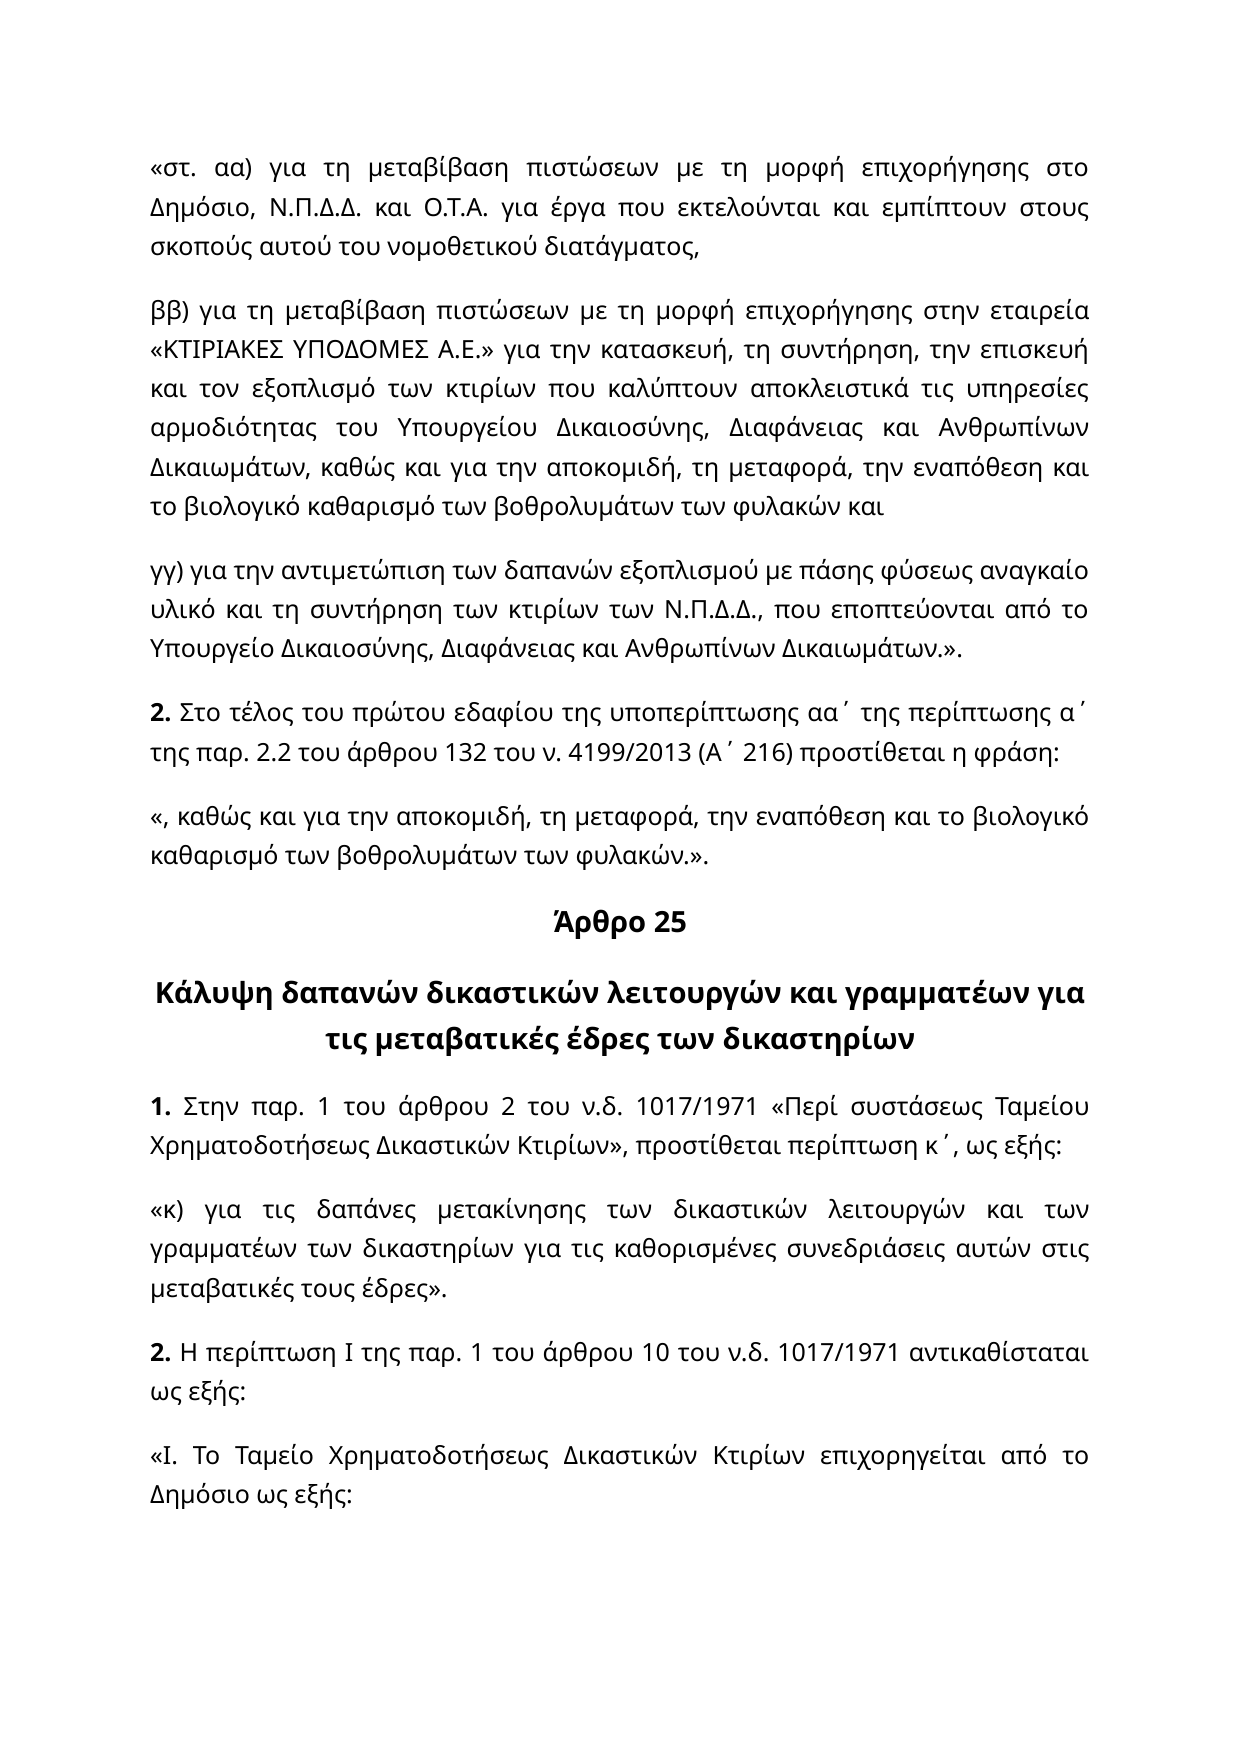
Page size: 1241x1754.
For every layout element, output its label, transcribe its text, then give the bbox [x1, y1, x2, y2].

text «, καθώς και για την αποκομιδή, τη μεταφορά, την εναπόθεση και το βιολογικό καθαρισμό των βοθρολυμάτων των φυλακών.». [150, 798, 1090, 872]
text «στ. αα) για τη μεταβίβαση πιστώσεων με τη μορφή επιχορήγησης στο Δημόσιο, Ν.Π.Δ.Δ. και Ο.Τ.Α. για έργα που εκτελούνται και εμπίπτουν στους σκοπούς αυτού του νομοθετικού διατάγματος, [150, 150, 1090, 262]
text 1. Στην παρ. 1 του άρθρου 2 του ν.δ. 1017/1971 «Περί συστάσεως Ταμείου Χρηματοδοτήσεως Δικαστικών Κτιρίων», προστίθεται περίπτωση κ΄, ως εξής: [150, 1088, 1090, 1162]
text ββ) για τη μεταβίβαση πιστώσεων με τη μορφή επιχορήγησης στην εταιρεία «ΚΤΙΡΙΑΚΕΣ ΥΠΟΔΟΜΕΣ Α.Ε.» για την κατασκευή, τη συντήρηση, την επισκευή και τον εξοπλισμό των κτιρίων που καλύπτουν αποκλειστικά τις υπηρεσίες αρμοδιότητας του Υπουργείου Δικαιοσύνης, Διαφάνειας και Ανθρωπίνων Δικαιωμάτων, καθώς και για την αποκομιδή, τη μεταφορά, την εναπόθεση και το βιολογικό καθαρισμό των βοθρολυμάτων των φυλακών και [150, 292, 1090, 522]
subtitle Άρθρο 25 [150, 902, 1090, 941]
text 2. Η περίπτωση Ι της παρ. 1 του άρθρου 10 του ν.δ. 1017/1971 αντικαθίσταται ως εξής: [150, 1334, 1090, 1408]
text «κ) για τις δαπάνες μετακίνησης των δικαστικών λειτουργών και των γραμματέων των δικαστηρίων για τις καθορισμένες συνεδριάσεις αυτών στις μεταβατικές τους έδρες». [150, 1192, 1090, 1304]
subtitle Κάλυψη δαπανών δικαστικών λειτουργών και γραμματέων για τις μεταβατικές έδρες των δικαστηρίων [150, 972, 1090, 1058]
text «Ι. Το Ταμείο Χρηματοδοτήσεως Δικαστικών Κτιρίων επιχορηγείται από το Δημόσιο ως εξής: [150, 1438, 1090, 1511]
text 2. Στο τέλος του πρώτου εδαφίου της υποπερίπτωσης αα΄ της περίπτωσης α΄ της παρ. 2.2 του άρθρου 132 του ν. 4199/2013 (Α΄ 216) προστίθεται η φράση: [150, 695, 1090, 768]
text γγ) για την αντιμετώπιση των δαπανών εξοπλισμού με πάσης φύσεως αναγκαίο υλικό και τη συντήρηση των κτιρίων των Ν.Π.Δ.Δ., που εποπτεύονται από το Υπουργείο Δικαιοσύνης, Διαφάνειας και Ανθρωπίνων Δικαιωμάτων.». [150, 552, 1090, 665]
